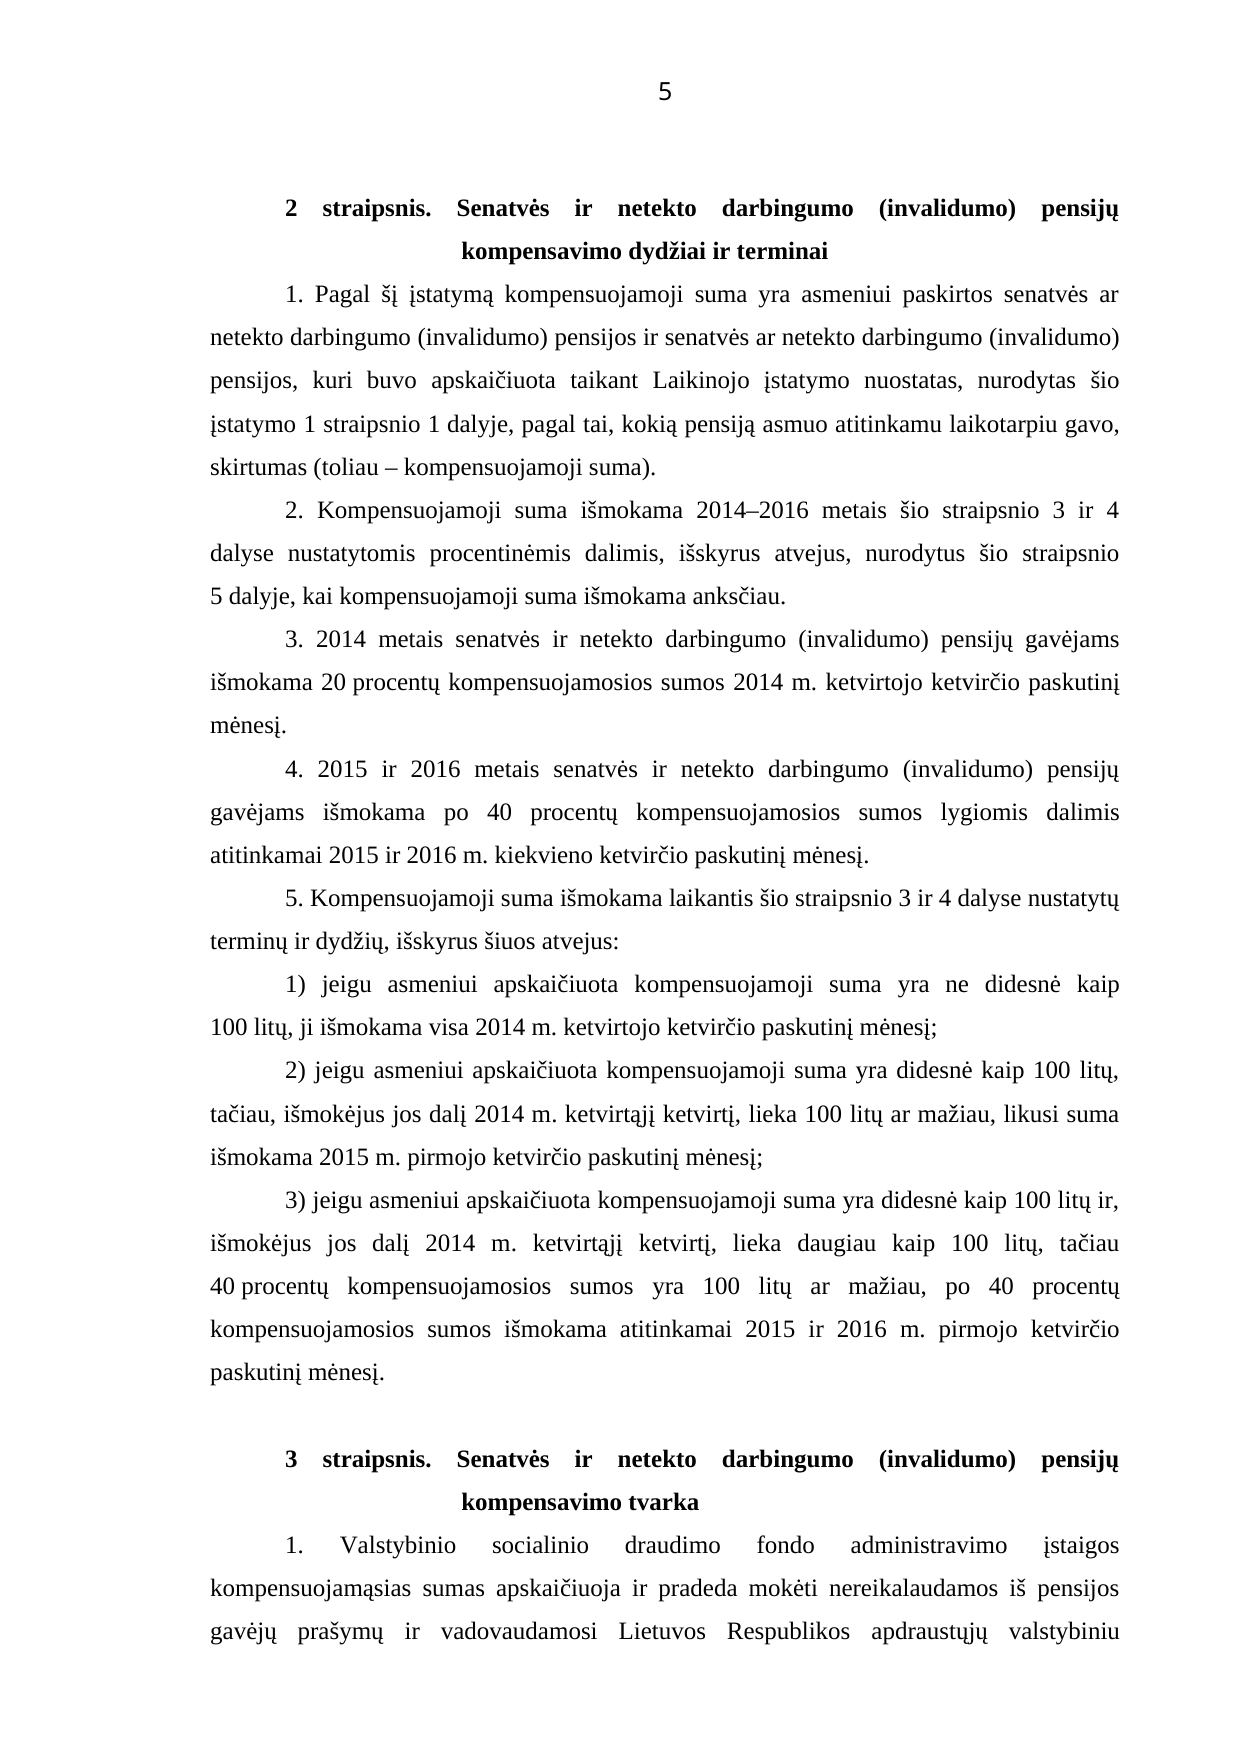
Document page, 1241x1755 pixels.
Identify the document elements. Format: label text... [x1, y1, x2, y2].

text 2 straipsnis. Senatvės ir netekto darbingumo (invalidumo) pensijų kompensavimo dydžiai ir terminai [285, 193, 1120, 265]
text 3. 2014 metais senatvės ir netekto darbingumo (invalidumo) pensijų gavėjams išmokama 20 procentų kompensuojamosios sumos 2014 m. ketvirtojo ketvirčio paskutinį mėnesį. [210, 624, 1120, 739]
text 3 straipsnis. Senatvės ir netekto darbingumo (invalidumo) pensijų kompensavimo tvarka [285, 1444, 1120, 1516]
text 2) jeigu asmeniui apskaičiuota kompensuojamoji suma yra didesnė kaip 100 litų, tačiau, išmokėjus jos dalį 2014 m. ketvirtąjį ketvirtį, lieka 100 litų ar mažiau, likusi suma išmokama 2015 m. pirmojo ketvirčio paskutinį mėnesį; [210, 1056, 1120, 1171]
text 3) jeigu asmeniui apskaičiuota kompensuojamoji suma yra didesnė kaip 100 litų ir, išmokėjus jos dalį 2014 m. ketvirtąjį ketvirtį, lieka daugiau kaip 100 litų, tačiau 40 procentų kompensuojamosios sumos yra 100 litų ar mažiau, po 40 procentų kompensuojamosios sumos išmokama atitinkamai 2015 ir 2016 m. pirmojo ketvirčio paskutinį mėnesį. [210, 1185, 1120, 1386]
text 5. Kompensuojamoji suma išmokama laikantis šio straipsnio 3 ir 4 dalyse nustatytų terminų ir dydžių, išskyrus šiuos atvejus: [210, 883, 1120, 955]
text 1) jeigu asmeniui apskaičiuota kompensuojamoji suma yra ne didesnė kaip 100 litų, ji išmokama visa 2014 m. ketvirtojo ketvirčio paskutinį mėnesį; [210, 969, 1120, 1041]
text 1. Pagal šį įstatymą kompensuojamoji suma yra asmeniui paskirtos senatvės ar netekto darbingumo (invalidumo) pensijos ir senatvės ar netekto darbingumo (invalidumo) pensijos, kuri buvo apskaičiuota taikant Laikinojo įstatymo nuostatas, nurodytas šio įstatymo 1 straipsnio 1 dalyje, pagal tai, kokią pensiją asmuo atitinkamu laikotarpiu gavo, skirtumas (toliau – kompensuojamoji suma). [210, 279, 1120, 481]
text 4. 2015 ir 2016 metais senatvės ir netekto darbingumo (invalidumo) pensijų gavėjams išmokama po 40 procentų kompensuojamosios sumos lygiomis dalimis atitinkamai 2015 ir 2016 m. kiekvieno ketvirčio paskutinį mėnesį. [210, 754, 1120, 869]
text 2. Kompensuojamoji suma išmokama 2014–2016 metais šio straipsnio 3 ir 4 dalyse nustatytomis procentinėmis dalimis, išskyrus atvejus, nurodytus šio straipsnio 5 dalyje, kai kompensuojamoji suma išmokama anksčiau. [210, 495, 1120, 610]
text 1. Valstybinio socialinio draudimo fondo administravimo įstaigos kompensuojamąsias sumas apskaičiuoja ir pradeda mokėti nereikalaudamos iš pensijos gavėjų prašymų ir vadovaudamosi Lietuvos Respublikos apdraustųjų valstybiniu [210, 1530, 1120, 1645]
